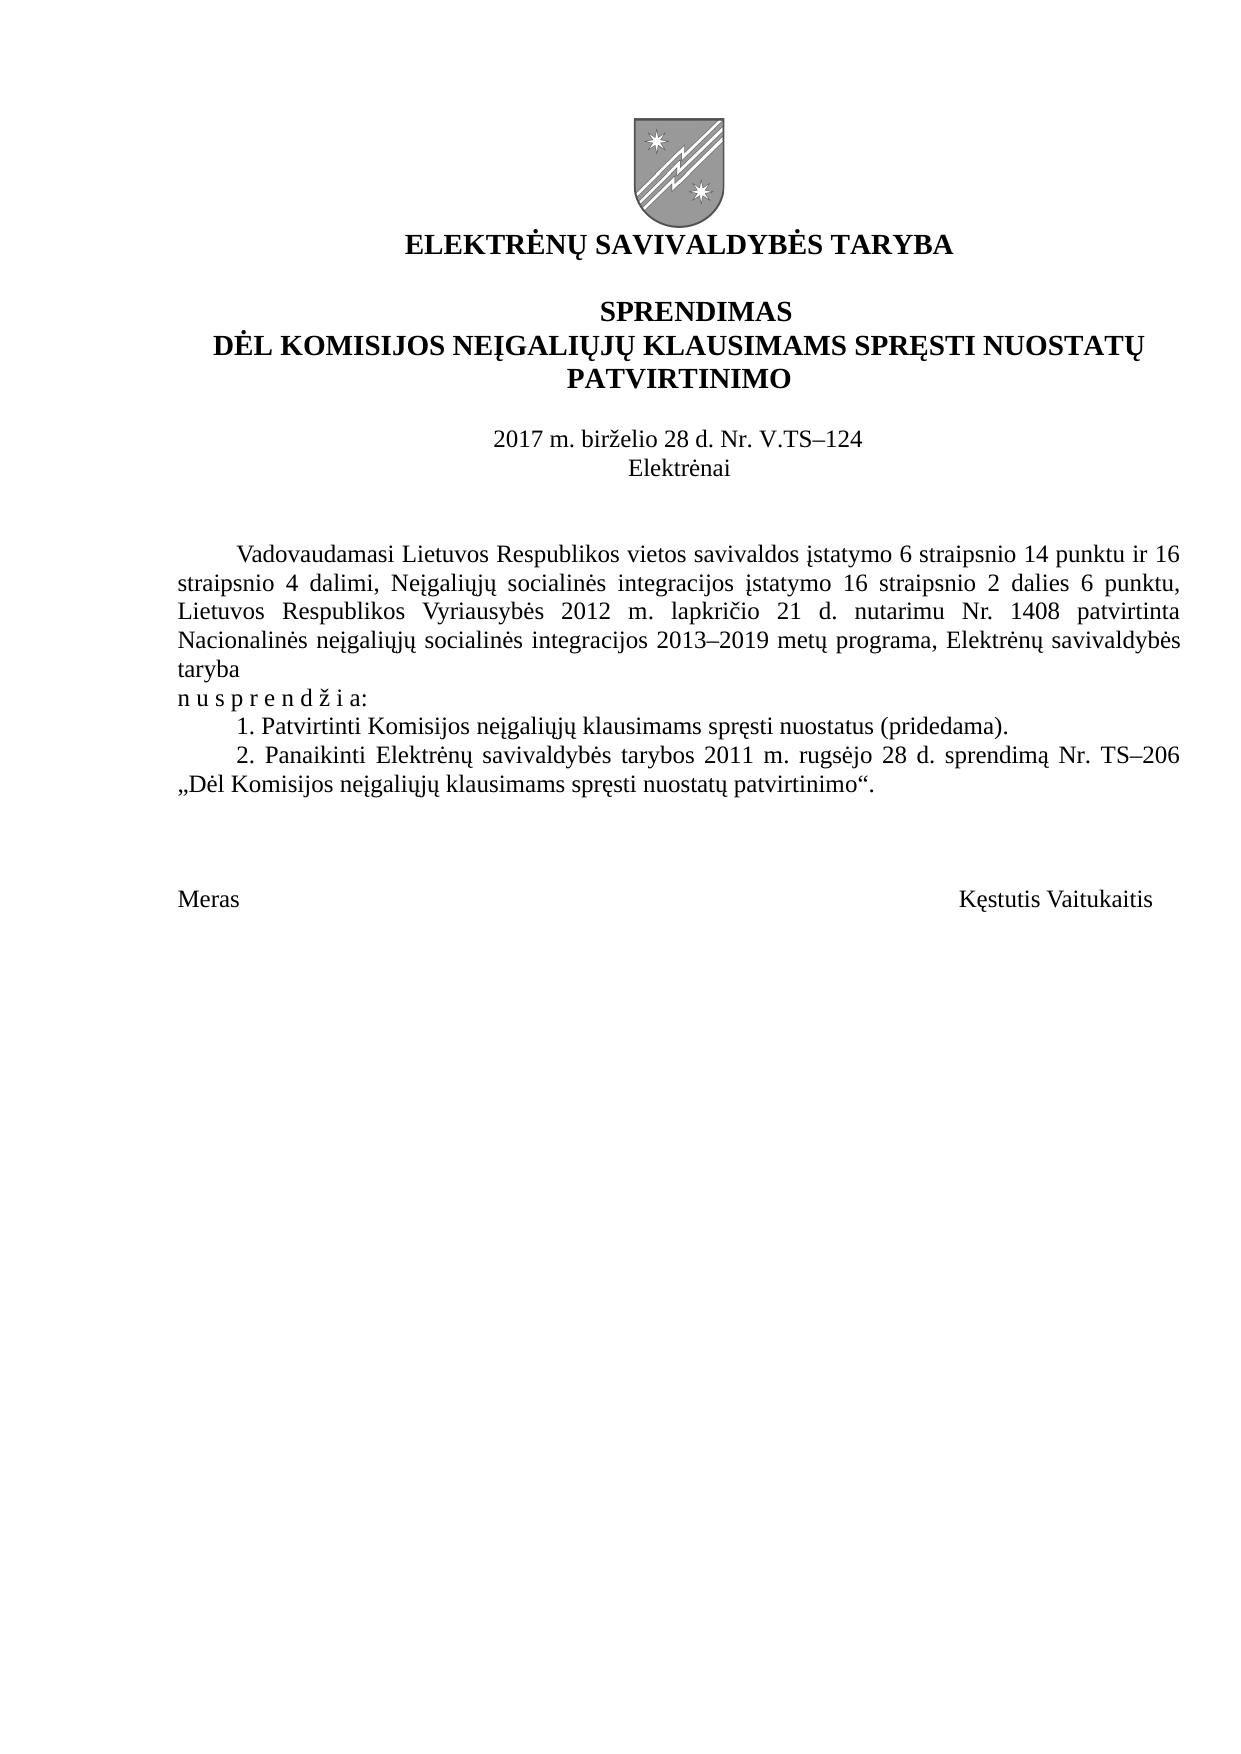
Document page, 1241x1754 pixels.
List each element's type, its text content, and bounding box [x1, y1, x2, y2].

text ELEKTRĖNŲ SAVIVALDYBĖS TARYBA [177, 227, 1181, 261]
text 1. Patvirtinti Komisijos neįgaliųjų klausimams spręsti nuostatus (pridedama). [177, 711, 1181, 740]
text SPRENDIMAS [177, 294, 1181, 328]
text Meras Kęstutis Vaitukaitis [177, 884, 1181, 913]
text n u s p r e n d ž i a: [177, 683, 1181, 711]
text 2. Panaikinti Elektrėnų savivaldybės tarybos 2011 m. rugsėjo 28 d. sprendimą Nr. TS–206 „Dėl Komisijos neįgaliųjų klausimams spręsti nuostatų patvirtinimo“. [177, 740, 1181, 798]
text 2017 m. birželio 28 d. Nr. V.TS–124 [181, 424, 1181, 453]
text DĖL KOMISIJOS NEĮGALIŲJŲ KLAUSIMAMS SPRĘSTI NUOSTATŲ PATVIRTINIMO [177, 328, 1181, 395]
text Vadovaudamasi Lietuvos Respublikos vietos savivaldos įstatymo 6 straipsnio 14 punktu ir 16 straipsnio 4 dalimi, Neįgaliųjų socialinės integracijos įstatymo 16 straipsnio 2 dalies 6 punktu, Lietuvos Respublikos Vyriausybės 2012 m. lapkričio 21 d. nutarimu Nr. 1408 patvirtinta Nacionalinės neįgaliųjų socialinės integracijos 2013–2019 metų programa, Elektrėnų savivaldybės taryba [177, 539, 1181, 683]
text Elektrėnai [177, 453, 1181, 481]
